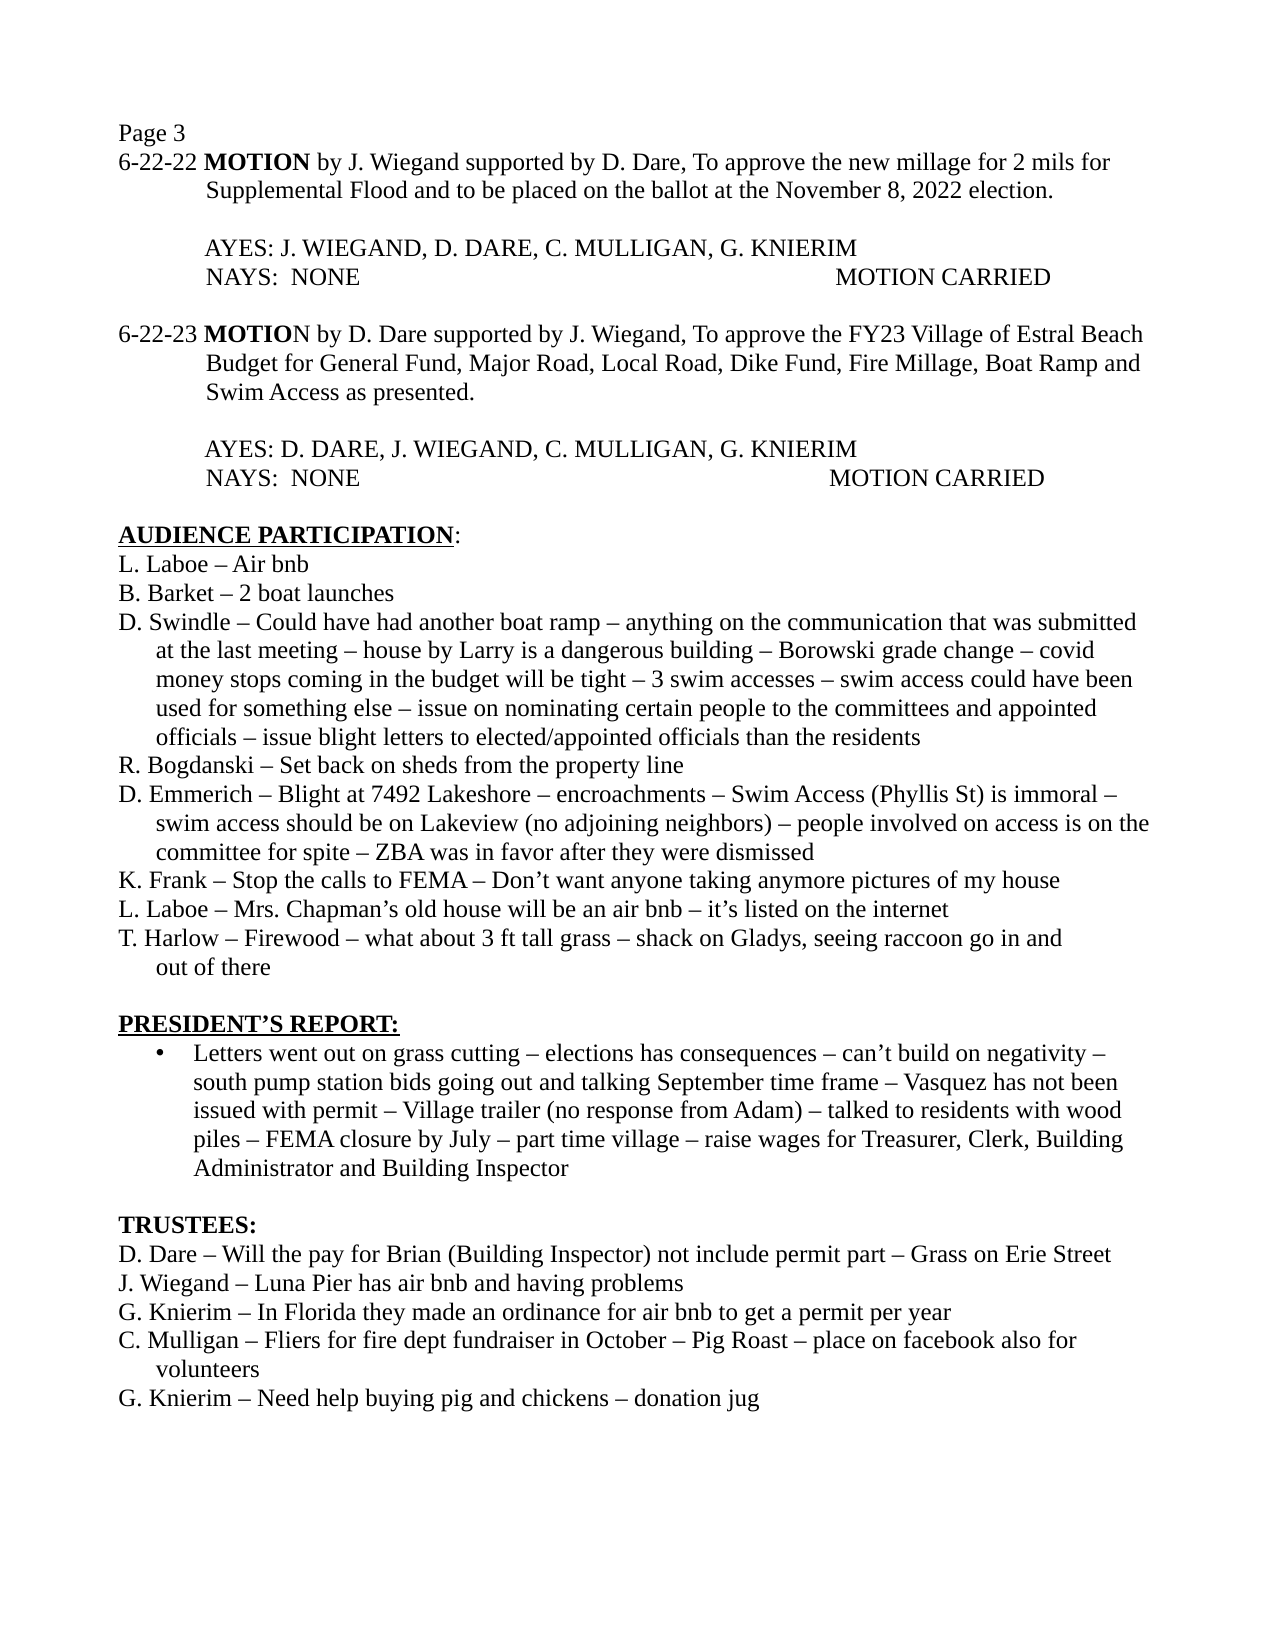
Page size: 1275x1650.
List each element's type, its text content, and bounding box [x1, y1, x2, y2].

text AYES: D. DARE, J. WIEGAND, C. MULLIGAN, G. KNIERIM [118, 434, 1157, 463]
text swim access should be on Lakeview (no adjoining neighbors) – people involved on access is on the [118, 808, 1157, 837]
text Supplemental Flood and to be placed on the ballot at the November 8, 2022 election. [118, 176, 1157, 204]
text B. Barket – 2 boat launches [118, 578, 1157, 607]
text AUDIENCE PARTICIPATION: [118, 521, 1157, 549]
text used for something else – issue on nominating certain people to the committees and appointed [118, 693, 1157, 722]
text D. Swindle – Could have had another boat ramp – anything on the communication that was submitted [118, 607, 1157, 636]
text Page 3 [118, 118, 1157, 147]
text L. Laboe – Air bnb [118, 549, 1157, 578]
text D. Emmerich – Blight at 7492 Lakeshore – encroachments – Swim Access (Phyllis St) is immoral – [118, 779, 1157, 808]
text R. Bogdanski – Set back on sheds from the property line [118, 751, 1157, 779]
text 6-22-22 MOTION by J. Wiegand supported by D. Dare, To approve the new millage for 2 mils for [118, 147, 1157, 176]
text committee for spite – ZBA was in favor after they were dismissed [118, 837, 1157, 866]
text G. Knierim – Need help buying pig and chickens – donation jug [118, 1383, 1157, 1412]
text money stops coming in the budget will be tight – 3 swim accesses – swim access could have been [118, 664, 1157, 693]
text G. Knierim – In Florida they made an ordinance for air bnb to get a permit per year [118, 1297, 1157, 1326]
text at the last meeting – house by Larry is a dangerous building – Borowski grade change – covid [118, 636, 1157, 664]
text volunteers [118, 1354, 1157, 1383]
list Letters went out on grass cutting – elections has consequences – can’t build on negativity – south pump station bids going out and talking September time frame – Vasquez has not been issued with permit – Village trailer (no response from Adam) – talked to residents with wood piles – FEMA closure by July – part time village – raise wages for Treasurer, Clerk, Building Administrator and Building Inspector [156, 1038, 1157, 1182]
text J. Wiegand – Luna Pier has air bnb and having problems [118, 1268, 1157, 1297]
text D. Dare – Will the pay for Brian (Building Inspector) not include permit part – Grass on Erie Street [118, 1239, 1157, 1268]
text C. Mulligan – Fliers for fire dept fundraiser in October – Pig Roast – place on facebook also for [118, 1326, 1157, 1354]
text L. Laboe – Mrs. Chapman’s old house will be an air bnb – it’s listed on the internet [118, 894, 1157, 923]
text 6-22-23 MOTION by D. Dare supported by J. Wiegand, To approve the FY23 Village of Estral Beach [118, 319, 1157, 348]
text NAYS: NONE MOTION CARRIED [118, 463, 1157, 492]
text AYES: J. WIEGAND, D. DARE, C. MULLIGAN, G. KNIERIM [118, 233, 1157, 262]
text NAYS: NONE MOTION CARRIED [118, 262, 1157, 291]
text officials – issue blight letters to elected/appointed officials than the residents [118, 722, 1157, 751]
text Swim Access as presented. [118, 377, 1157, 406]
text K. Frank – Stop the calls to FEMA – Don’t want anyone taking anymore pictures of my house [118, 866, 1157, 894]
text Budget for General Fund, Major Road, Local Road, Dike Fund, Fire Millage, Boat Ramp and [118, 348, 1157, 377]
text TRUSTEES: [118, 1211, 1157, 1239]
text T. Harlow – Firewood – what about 3 ft tall grass – shack on Gladys, seeing raccoon go in and [118, 923, 1157, 952]
text PRESIDENT’S REPORT: [118, 1009, 1157, 1038]
text out of there [118, 952, 1157, 981]
